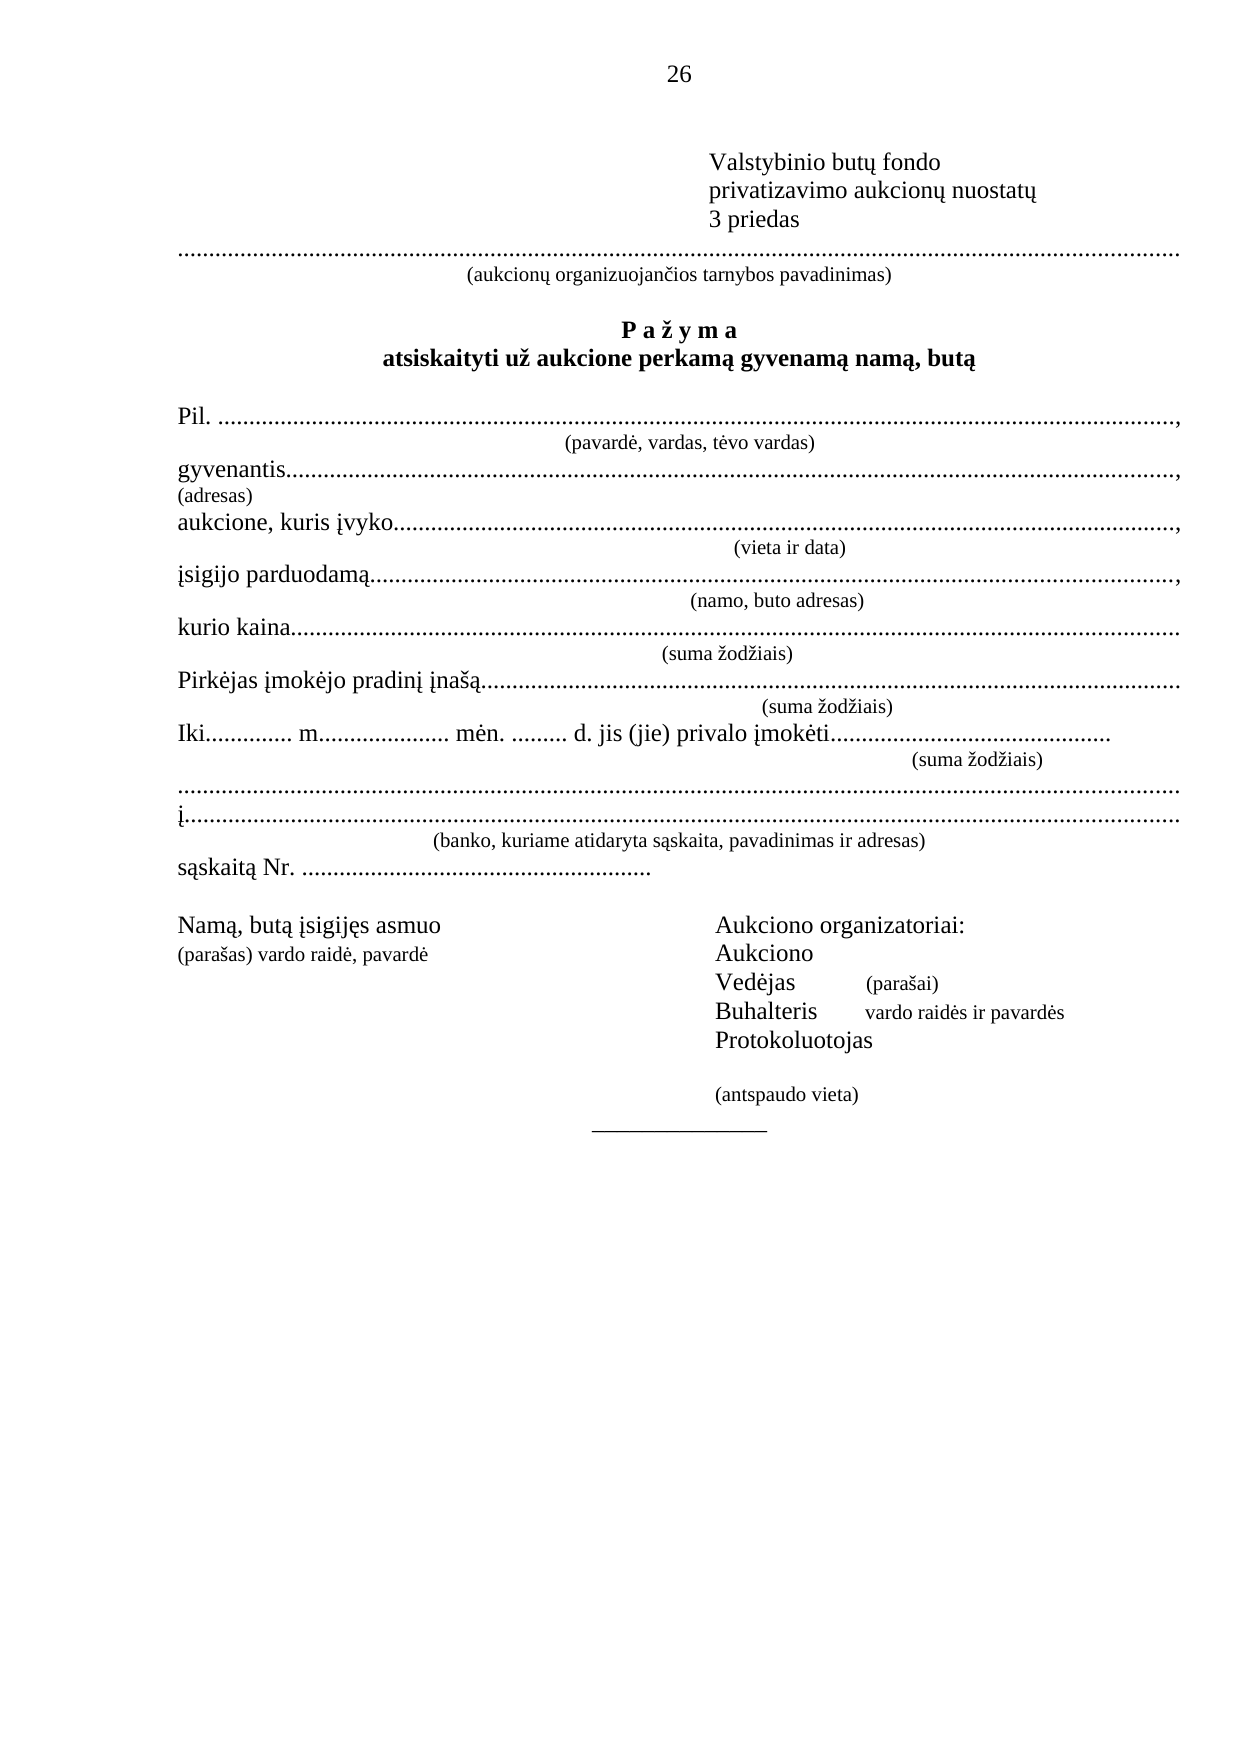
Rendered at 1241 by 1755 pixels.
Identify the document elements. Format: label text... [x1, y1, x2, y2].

text 3 priedas [177, 204, 1181, 233]
text Pil. , [177, 401, 1181, 430]
text aukcione, kuris įvyko , [177, 507, 1181, 535]
text į [177, 799, 1181, 828]
text Pirkėjas įmokėjo pradinį įnašą [177, 665, 1181, 694]
text (pavardė, vardas, tėvo vardas) [177, 430, 1181, 454]
text (banko, kuriame atidaryta sąskaita, pavadinimas ir adresas) [177, 828, 1181, 852]
text privatizavimo aukcionų nuostatų [177, 176, 1181, 204]
text Pažyma [177, 315, 1181, 343]
text (aukcionų organizuojančios tarnybos pavadinimas) [177, 262, 1181, 286]
text kurio kaina [177, 612, 1181, 641]
text (parašas) vardo raidė, pavardė Aukciono [177, 938, 1181, 967]
text (adresas) [177, 482, 1181, 507]
text (vieta ir data) [177, 535, 1181, 559]
text (suma žodžiais) [177, 747, 1181, 771]
text įsigijo parduodamą , [177, 559, 1181, 588]
text atsiskaityti už aukcione perkamą gyvenamą namą, butą [177, 343, 1181, 372]
text Protokoluotojas [177, 1025, 1181, 1053]
text Valstybinio butų fondo [177, 147, 1181, 176]
text Namą, butą įsigijęs asmuo Aukciono organizatoriai: [177, 910, 1181, 938]
text Buhalteris vardo raidės ir pavardės [177, 996, 1181, 1025]
text Vedėjas (parašai) [177, 967, 1181, 996]
text sąskaitą Nr. ........................................................ [177, 852, 1181, 881]
text (antspaudo vieta) [177, 1082, 1181, 1106]
text (suma žodžiais) [177, 694, 1181, 718]
text Iki.............. m..................... mėn. ......... d. jis (jie) privalo įmokėti............................................. [177, 718, 1181, 747]
text (suma žodžiais) [177, 641, 1181, 665]
text gyvenantis , [177, 454, 1181, 482]
text (namo, buto adresas) [177, 588, 1181, 612]
text ______________ [177, 1106, 1181, 1135]
